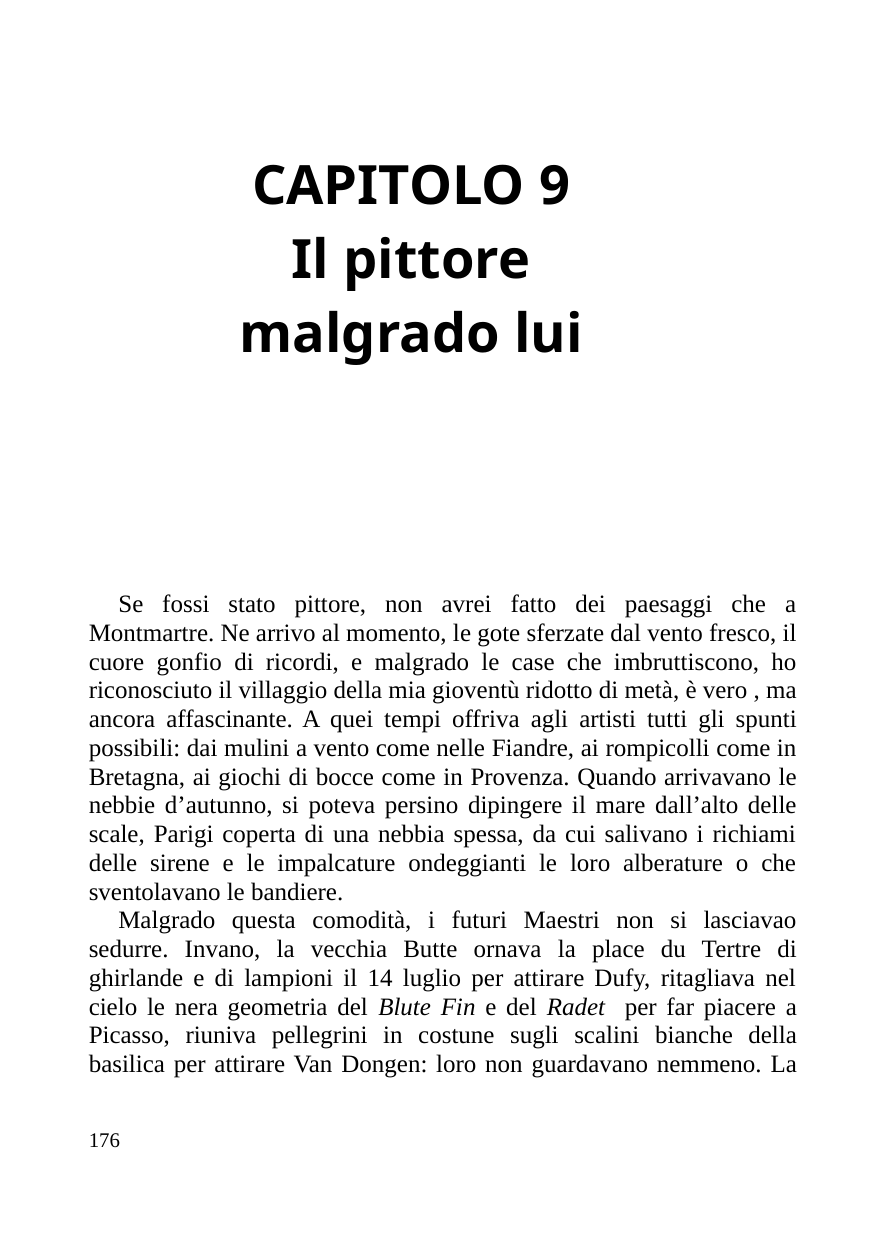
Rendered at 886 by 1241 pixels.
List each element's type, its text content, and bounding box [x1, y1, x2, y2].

text Il pittore malgrado lui [177, 221, 644, 368]
text Se fossi stato pittore, non avrei fatto dei paesaggi che a Montmartre. Ne arrivo al momento, le gote sferzate dal vento fresco, il cuore gonfio di ricordi, e malgrado le case che imbruttiscono, ho riconosciuto il villaggio della mia gioventù ridotto di metà, è vero , ma ancora affascinante. A quei tempi offriva agli artisti tutti gli spunti possibili: dai mulini a vento come nelle Fiandre, ai rompicolli come in Bretagna, ai giochi di bocce come in Provenza. Quando arrivavano le nebbie d’autunno, si poteva persino dipingere il mare dall’alto delle scale, Parigi coperta di una nebbia spessa, da cui salivano i richiami delle sirene e le impalcature ondeggianti le loro alberature o che sventolavano le bandiere. [88, 589, 797, 906]
text CAPITOLO 9 [177, 147, 644, 221]
text Malgrado questa comodità, i futuri Maestri non si lasciavao sedurre. Invano, la vecchia Butte ornava la place du Tertre di ghirlande e di lampioni il 14 luglio per attirare Dufy, ritagliava nel cielo le nera geometria del Blute Fin e del Radet per far piacere a Picasso, riuniva pellegrini in costune sugli scalini bianche della basilica per attirare Van Dongen: loro non guardavano nemmeno. La [88, 906, 797, 1078]
